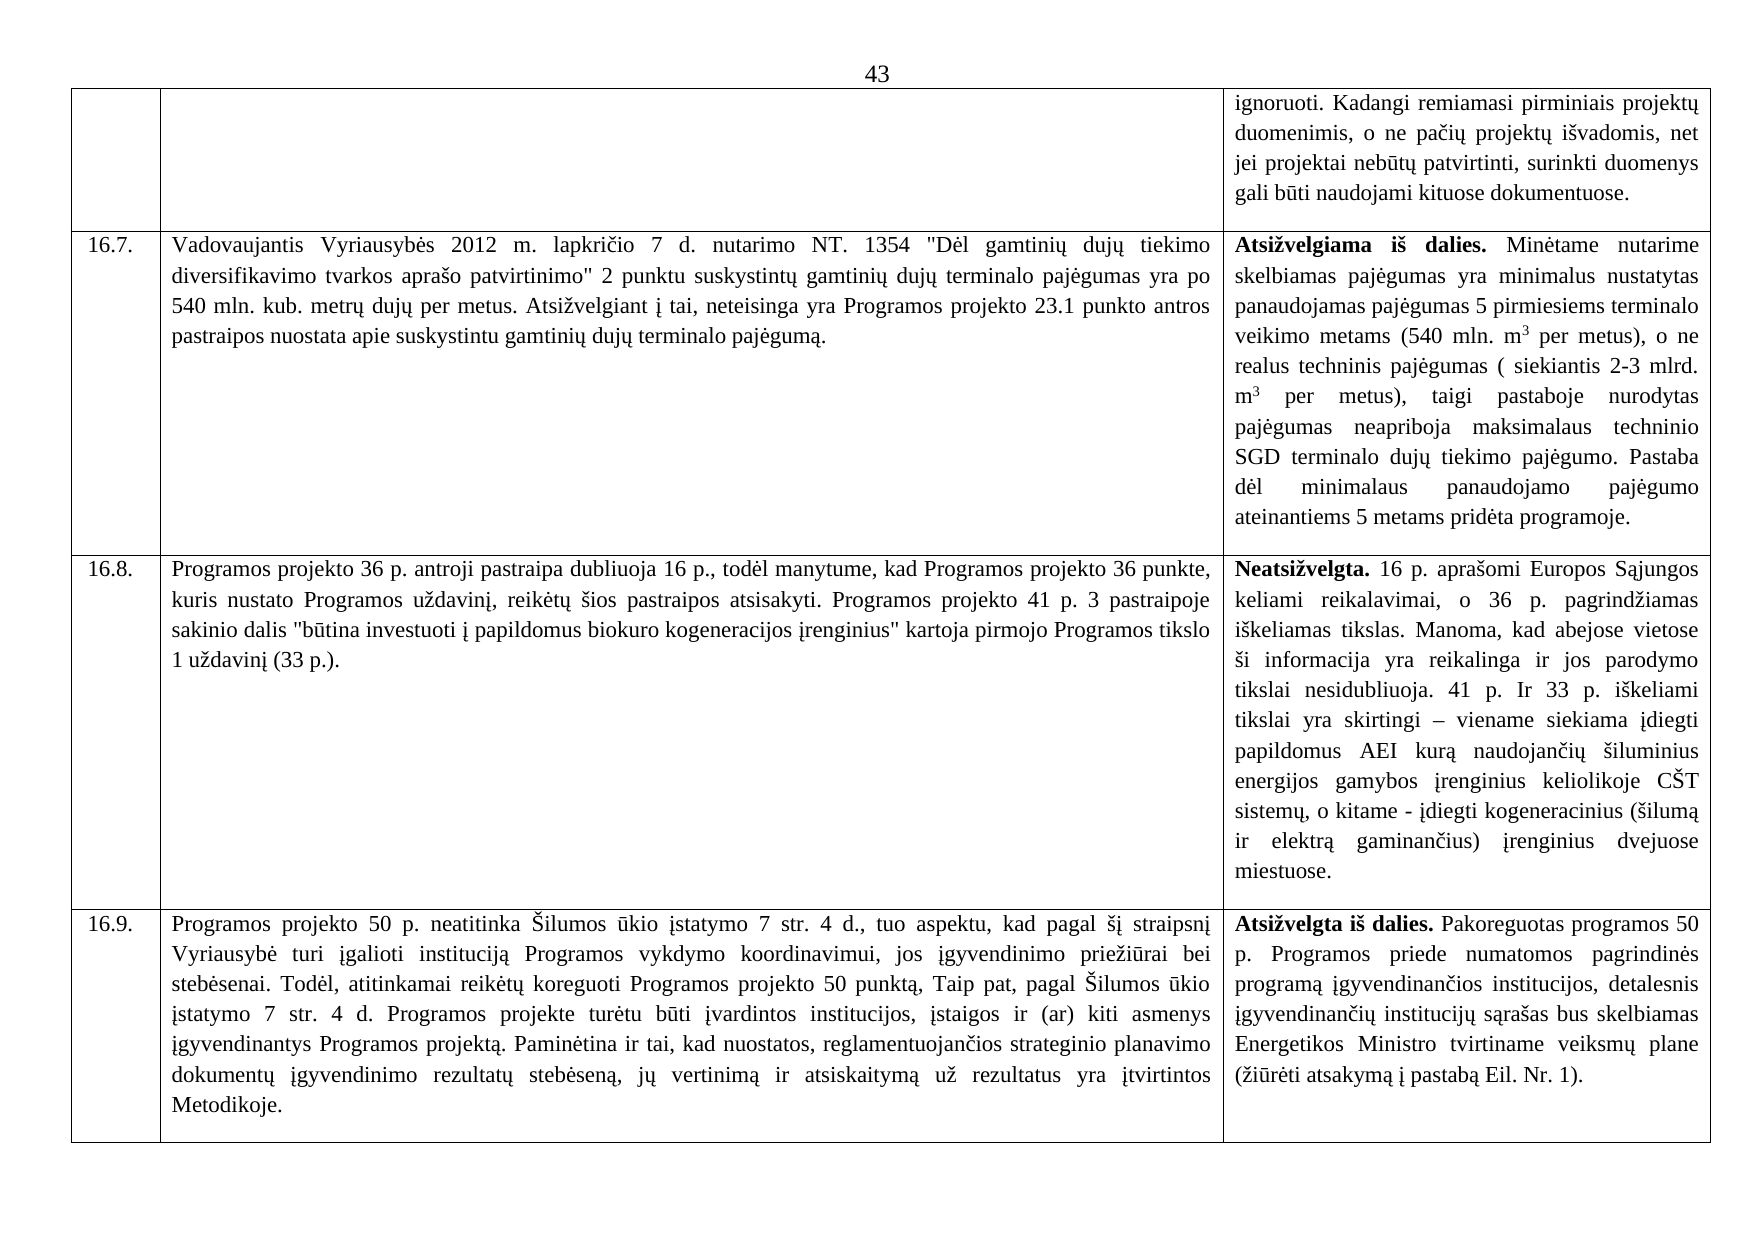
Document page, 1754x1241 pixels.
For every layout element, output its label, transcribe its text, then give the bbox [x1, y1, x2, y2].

table_cell Vadovaujantis Vyriausybės 2012 m. lapkričio 7 d. nutarimo NT. 1354 "Dėl gamtinių dujų tiekimo diversifikavimo tvarkos aprašo patvirtinimo" 2 punktu suskystintų gamtinių dujų terminalo pajėgumas yra po 540 mln. kub. metrų dujų per metus. Atsižvelgiant į tai, neteisinga yra Programos projekto 23.1 punkto antros pastraipos nuostata apie suskystintu gamtinių dujų terminalo pajėgumą. [161, 232, 1223, 554]
table_cell [72, 89, 160, 231]
table_cell Neatsižvelgta. 16 p. aprašomi Europos Sąjungos keliami reikalavimai, o 36 p. pagrindžiamas iškeliamas tikslas. Manoma, kad abejose vietose ši informacija yra reikalinga ir jos parodymo tikslai nesidubliuoja. 41 p. Ir 33 p. iškeliami tikslai yra skirtingi – viename siekiama įdiegti papildomus AEI kurą naudojančių šiluminius energijos gamybos įrenginius keliolikoje CŠT sistemų, o kitame - įdiegti kogeneracinius (šilumą ir elektrą gaminančius) įrenginius dvejuose miestuose. [1224, 556, 1710, 909]
table_cell 16.7. [72, 232, 160, 554]
table_cell ignoruoti. Kadangi remiamasi pirminiais projektų duomenimis, o ne pačių projektų išvadomis, net jei projektai nebūtų patvirtinti, surinkti duomenys gali būti naudojami kituose dokumentuose. [1224, 89, 1710, 231]
table_cell Programos projekto 50 p. neatitinka Šilumos ūkio įstatymo 7 str. 4 d., tuo aspektu, kad pagal šį straipsnį Vyriausybė turi įgalioti instituciją Programos vykdymo koordinavimui, jos įgyvendinimo priežiūrai bei stebėsenai. Todėl, atitinkamai reikėtų koreguoti Programos projekto 50 punktą, Taip pat, pagal Šilumos ūkio įstatymo 7 str. 4 d. Programos projekte turėtu būti įvardintos institucijos, įstaigos ir (ar) kiti asmenys įgyvendinantys Programos projektą. Paminėtina ir tai, kad nuostatos, reglamentuojančios strateginio planavimo dokumentų įgyvendinimo rezultatų stebėseną, jų vertinimą ir atsiskaitymą už rezultatus yra įtvirtintos Metodikoje. [161, 910, 1223, 1142]
table_cell 16.9. [72, 910, 160, 1142]
table_cell 16.8. [72, 556, 160, 909]
table_cell [161, 89, 1223, 231]
table_cell Programos projekto 36 p. antroji pastraipa dubliuoja 16 p., todėl manytume, kad Programos projekto 36 punkte, kuris nustato Programos uždavinį, reikėtų šios pastraipos atsisakyti. Programos projekto 41 p. 3 pastraipoje sakinio dalis "būtina investuoti į papildomus biokuro kogeneracijos įrenginius" kartoja pirmojo Programos tikslo 1 uždavinį (33 p.). [161, 556, 1223, 909]
table_cell Atsižvelgta iš dalies. Pakoreguotas programos 50 p. Programos priede numatomos pagrindinės programą įgyvendinančios institucijos, detalesnis įgyvendinančių institucijų sąrašas bus skelbiamas Energetikos Ministro tvirtiname veiksmų plane (žiūrėti atsakymą į pastabą Eil. Nr. 1). [1224, 910, 1710, 1142]
table_cell Atsižvelgiama iš dalies. Minėtame nutarime skelbiamas pajėgumas yra minimalus nustatytas panaudojamas pajėgumas 5 pirmiesiems terminalo veikimo metams (540 mln. m3 per metus), o ne realus techninis pajėgumas ( siekiantis 2-3 mlrd. m3 per metus), taigi pastaboje nurodytas pajėgumas neapriboja maksimalaus techninio SGD terminalo dujų tiekimo pajėgumo. Pastaba dėl minimalaus panaudojamo pajėgumo ateinantiems 5 metams pridėta programoje. [1224, 232, 1710, 554]
